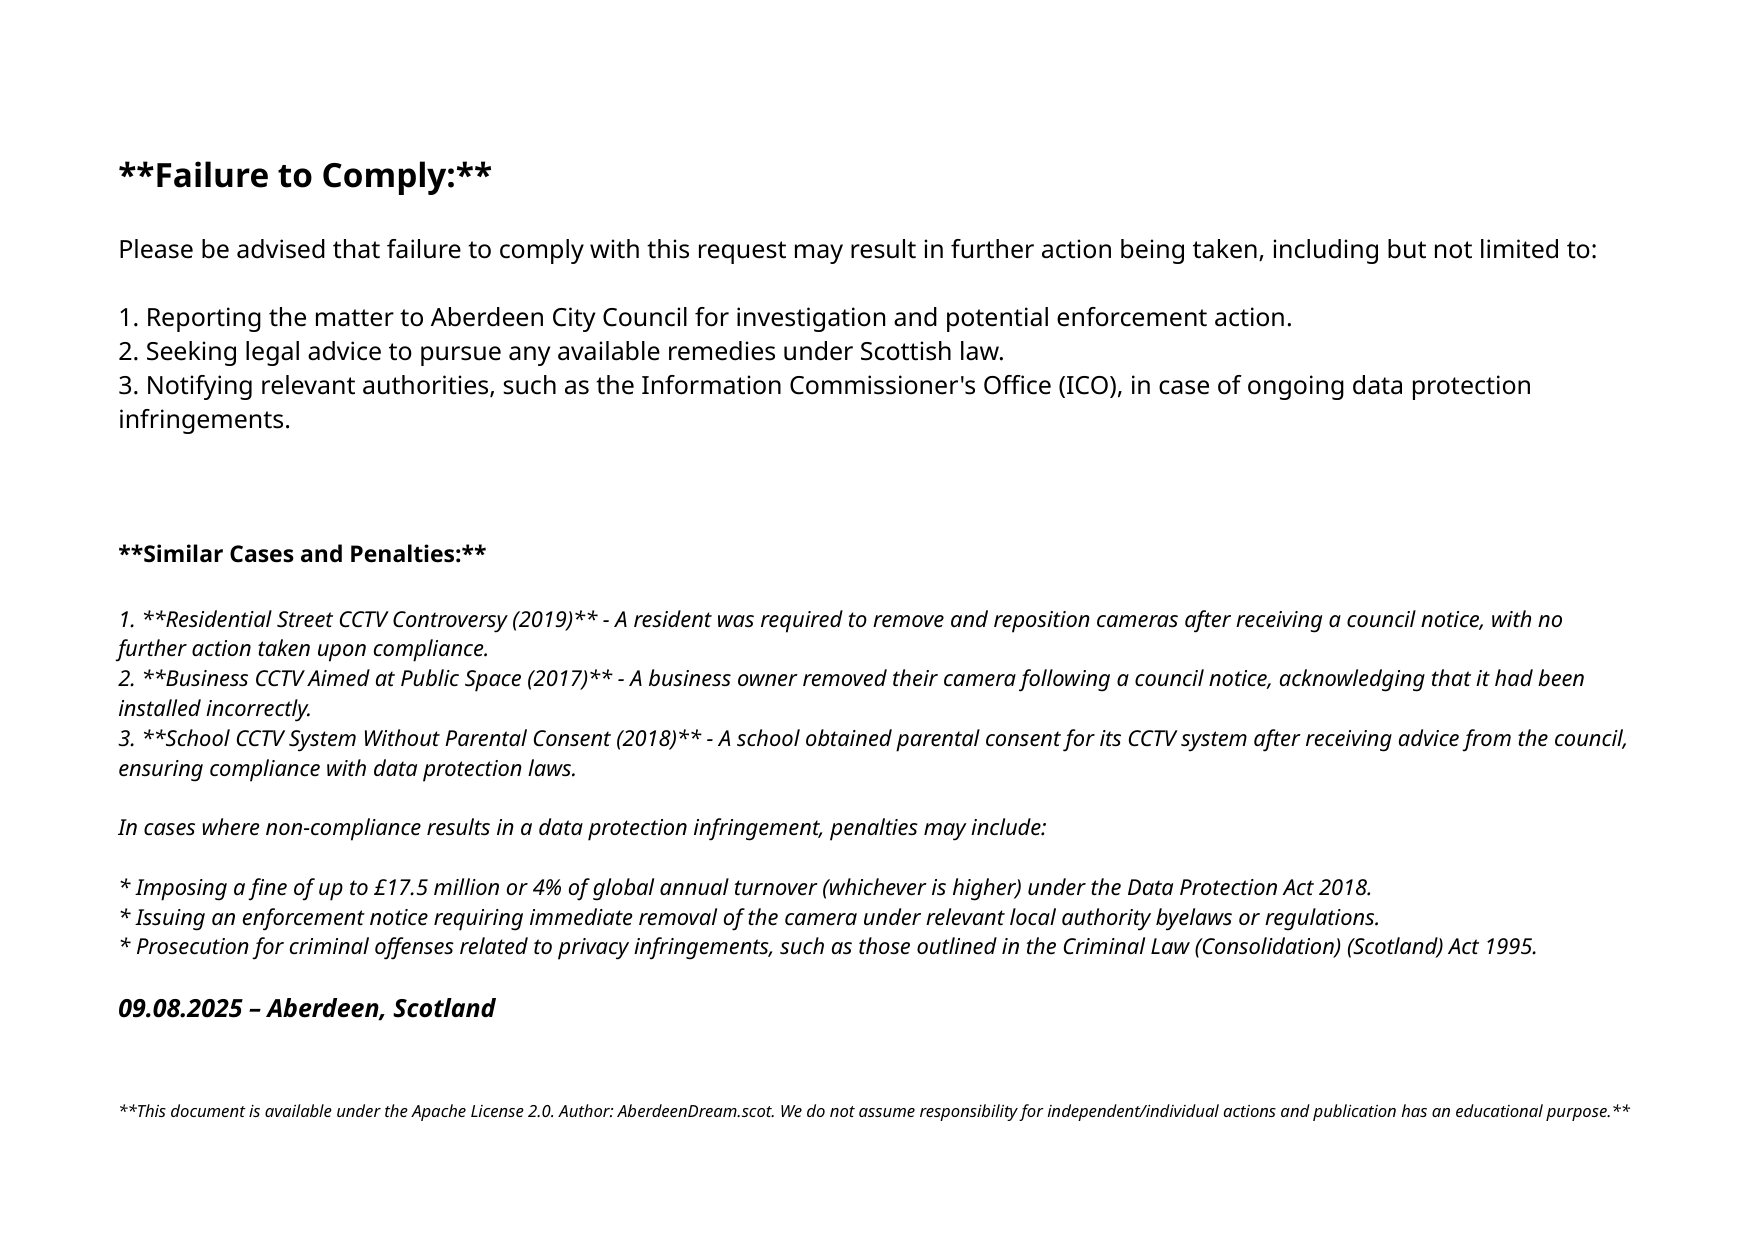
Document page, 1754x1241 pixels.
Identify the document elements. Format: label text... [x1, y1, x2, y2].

text * Imposing a fine of up to £17.5 million or 4% of global annual turnover (whichever is higher) under the Data Protection Act 2018. [118, 872, 1636, 901]
text **Similar Cases and Penalties:** [118, 538, 1636, 569]
text 2. **Business CCTV Aimed at Public Space (2017)** - A business owner removed their camera following a council notice, acknowledging that it had been installed incorrectly. [118, 663, 1636, 723]
text 3. Notifying relevant authorities, such as the Information Commissioner's Office (ICO), in case of ongoing data protection infringements. [118, 368, 1636, 436]
text **Failure to Comply:** [118, 152, 1636, 198]
text * Issuing an enforcement notice requiring immediate removal of the camera under relevant local authority byelaws or regulations. [118, 901, 1636, 931]
text In cases where non-compliance results in a data protection infringement, penalties may include: [118, 812, 1636, 842]
text 3. **School CCTV System Without Parental Consent (2018)** - A school obtained parental consent for its CCTV system after receiving advice from the council, ensuring compliance with data protection laws. [118, 723, 1636, 782]
text * Prosecution for criminal offenses related to privacy infringements, such as those outlined in the Criminal Law (Consolidation) (Scotland) Act 1995. [118, 931, 1636, 961]
text 2. Seeking legal advice to pursue any available remedies under Scottish law. [118, 334, 1636, 368]
text Please be advised that failure to comply with this request may result in further action being taken, including but not limited to: [118, 232, 1636, 266]
text 1. **Residential Street CCTV Controversy (2019)** - A resident was required to remove and reposition cameras after receiving a council notice, with no further action taken upon compliance. [118, 603, 1636, 663]
text 09.08.2025 – Aberdeen, Scotland [118, 991, 1636, 1025]
text 1. Reporting the matter to Aberdeen City Council for investigation and potential enforcement action. [118, 300, 1636, 334]
